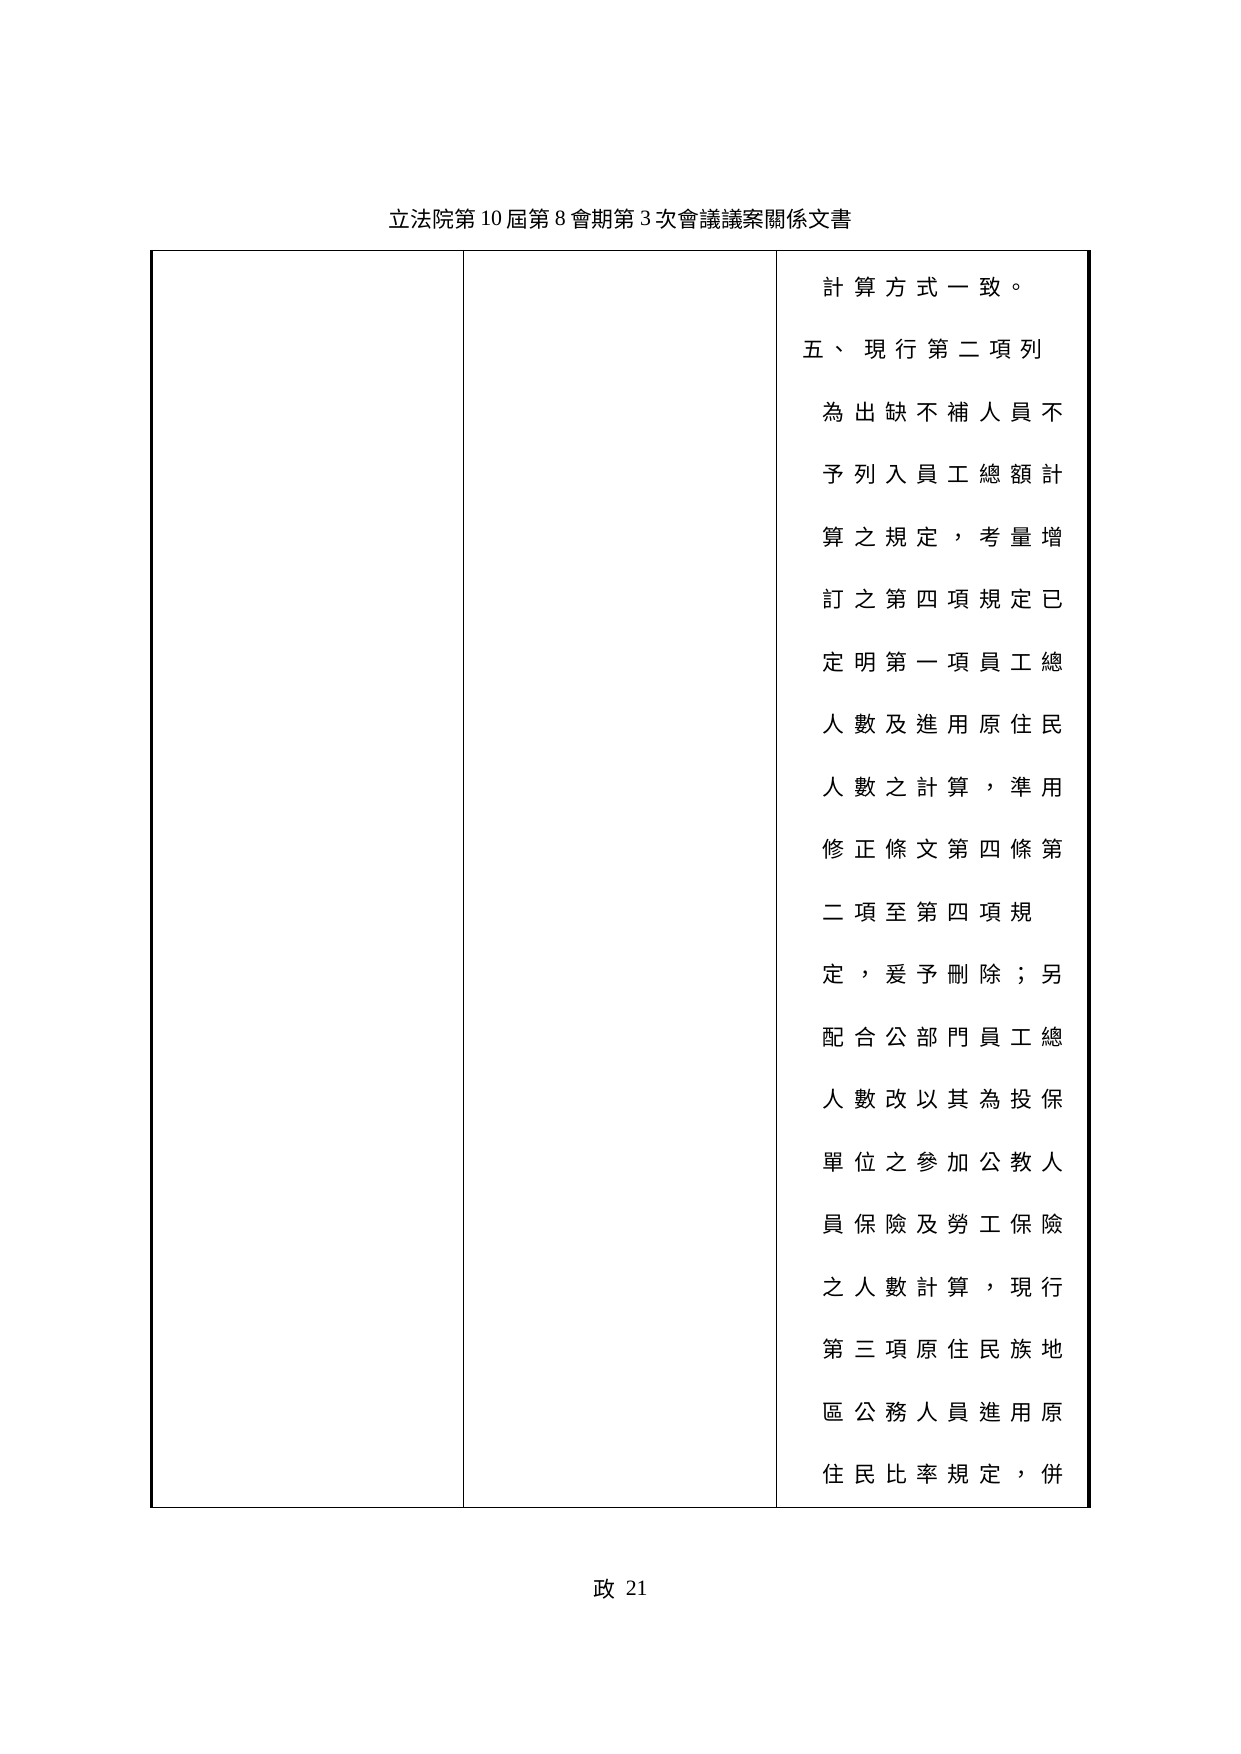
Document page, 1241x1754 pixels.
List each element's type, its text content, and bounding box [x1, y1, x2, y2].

table_cell 計算方式一致。 五、現行第二項列為出缺不補人員不予列入員工總額計算之規定，考量增訂之第四項規定已定明第一項員工總人數及進用原住民人數之計算，準用修正條文第四條第二項至第四項規定，爰予刪除；另配合公部門員工總人數改以其為投保單位之參加公教人員保險及勞工保險之人數計算，現行第三項原住民族地區公務人員進用原住民比率規定，併 [777, 251, 1087, 1507]
table_cell [464, 251, 776, 1507]
table_cell [153, 251, 463, 1507]
